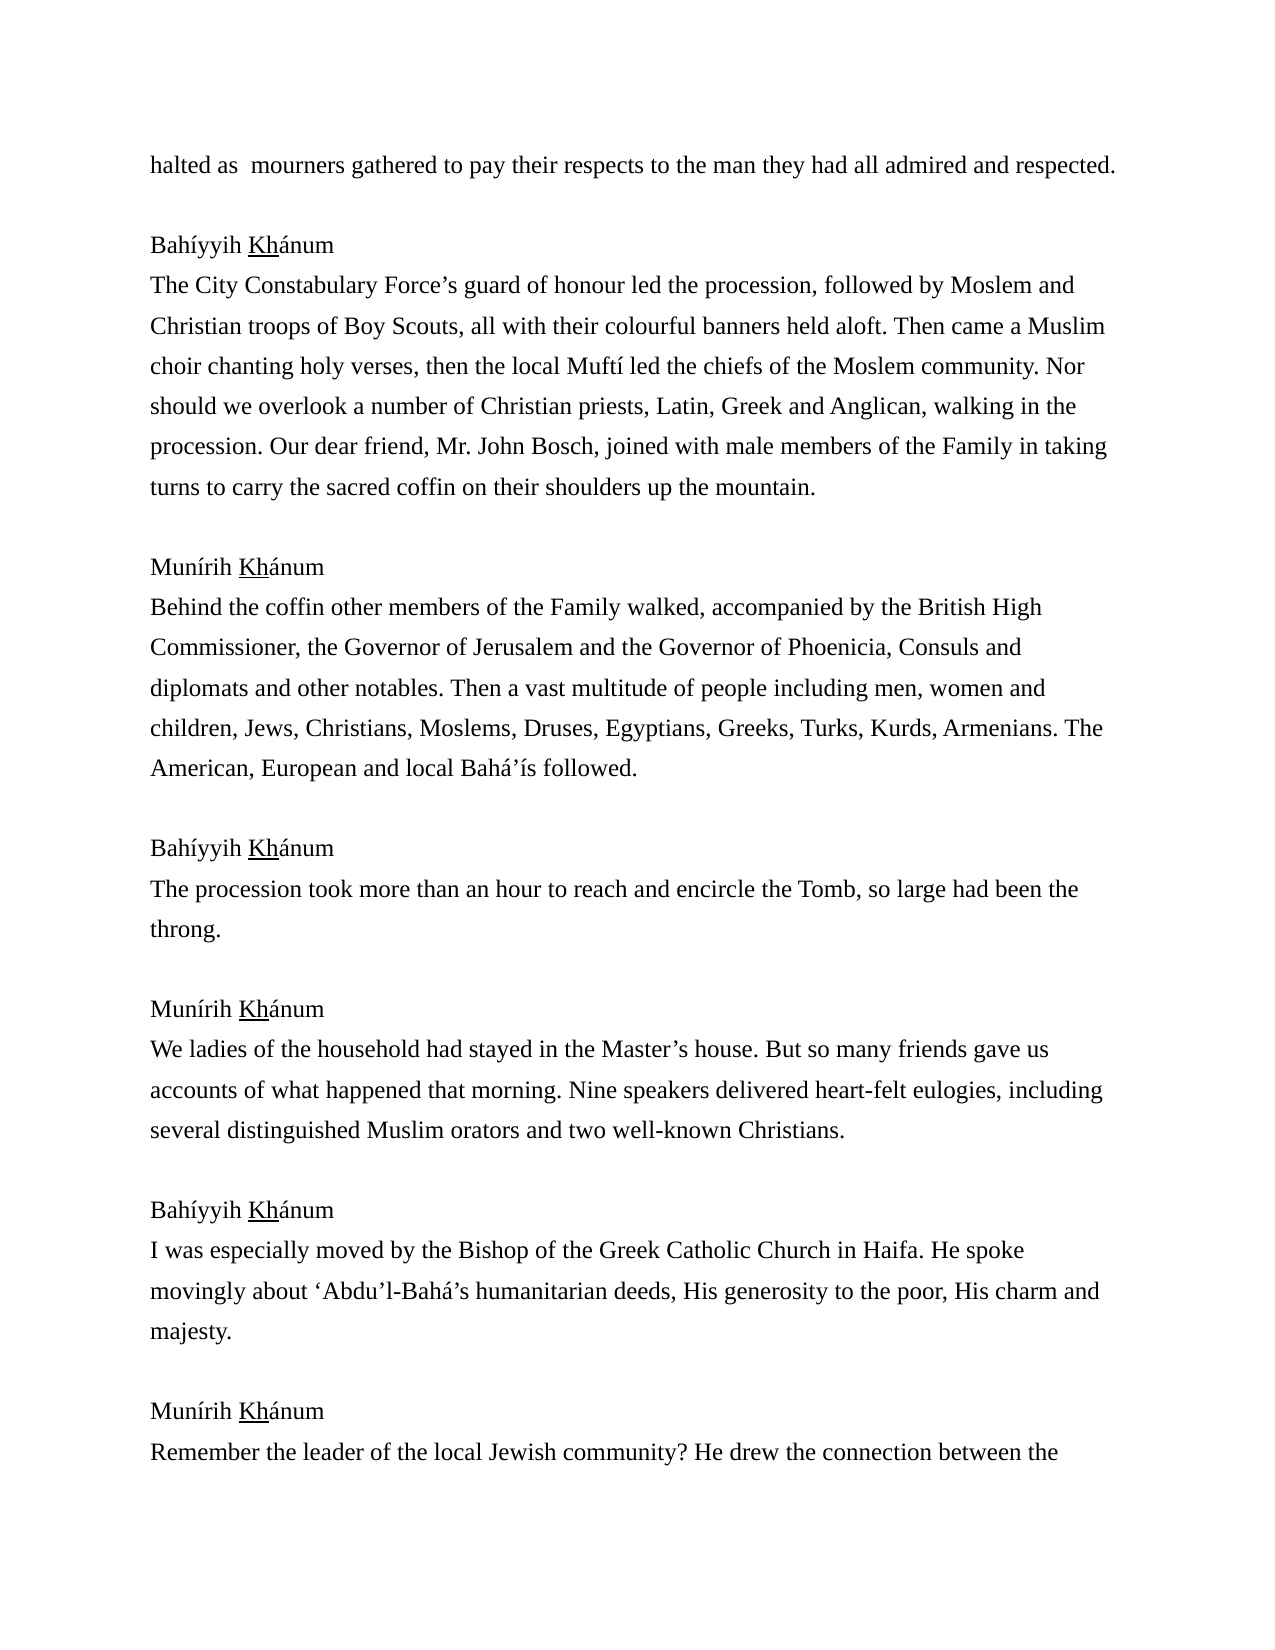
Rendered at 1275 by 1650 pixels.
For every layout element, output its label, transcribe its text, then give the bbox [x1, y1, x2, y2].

text Bahíyyih Khánum [150, 833, 1125, 862]
text Behind the coffin other members of the Family walked, accompanied by the British High Commissioner, the Governor of Jerusalem and the Governor of Phoenicia, Consuls and diplomats and other notables. Then a vast multitude of people including men, women and children, Jews, Christians, Moslems, Druses, Egyptians, Greeks, Turks, Kurds, Armenians. The American, European and local Bahá’ís followed. [150, 592, 1125, 782]
text Bahíyyih Khánum [150, 230, 1125, 259]
text We ladies of the household had stayed in the Master’s house. But so many friends gave us accounts of what happened that morning. Nine speakers delivered heart-felt eulogies, including several distinguished Muslim orators and two well-known Christians. [150, 1034, 1125, 1144]
text Munírih Khánum [150, 1396, 1125, 1425]
text Munírih Khánum [150, 994, 1125, 1023]
text I was especially moved by the Bishop of the Greek Catholic Church in Haifa. He spoke movingly about ‘Abdu’l-Bahá’s humanitarian deeds, His generosity to the poor, His charm and majesty. [150, 1236, 1125, 1345]
text The procession took more than an hour to reach and encircle the Tomb, so large had been the throng. [150, 874, 1125, 943]
text Bahíyyih Khánum [150, 1195, 1125, 1224]
text halted as mourners gathered to pay their respects to the man they had all admired and respected. [150, 150, 1125, 179]
text Remember the leader of the local Jewish community? He drew the connection between the [150, 1437, 1125, 1465]
text Munírih Khánum [150, 552, 1125, 581]
text The City Constabulary Force’s guard of honour led the procession, followed by Moslem and Christian troops of Boy Scouts, all with their colourful banners held aloft. Then came a Muslim choir chanting holy verses, then the local Muftí led the chiefs of the Moslem community. Nor should we overlook a number of Christian priests, Latin, Greek and Anglican, walking in the procession. Our dear friend, Mr. John Bosch, joined with male members of the Family in taking turns to carry the sacred coffin on their shoulders up the mountain. [150, 271, 1125, 500]
